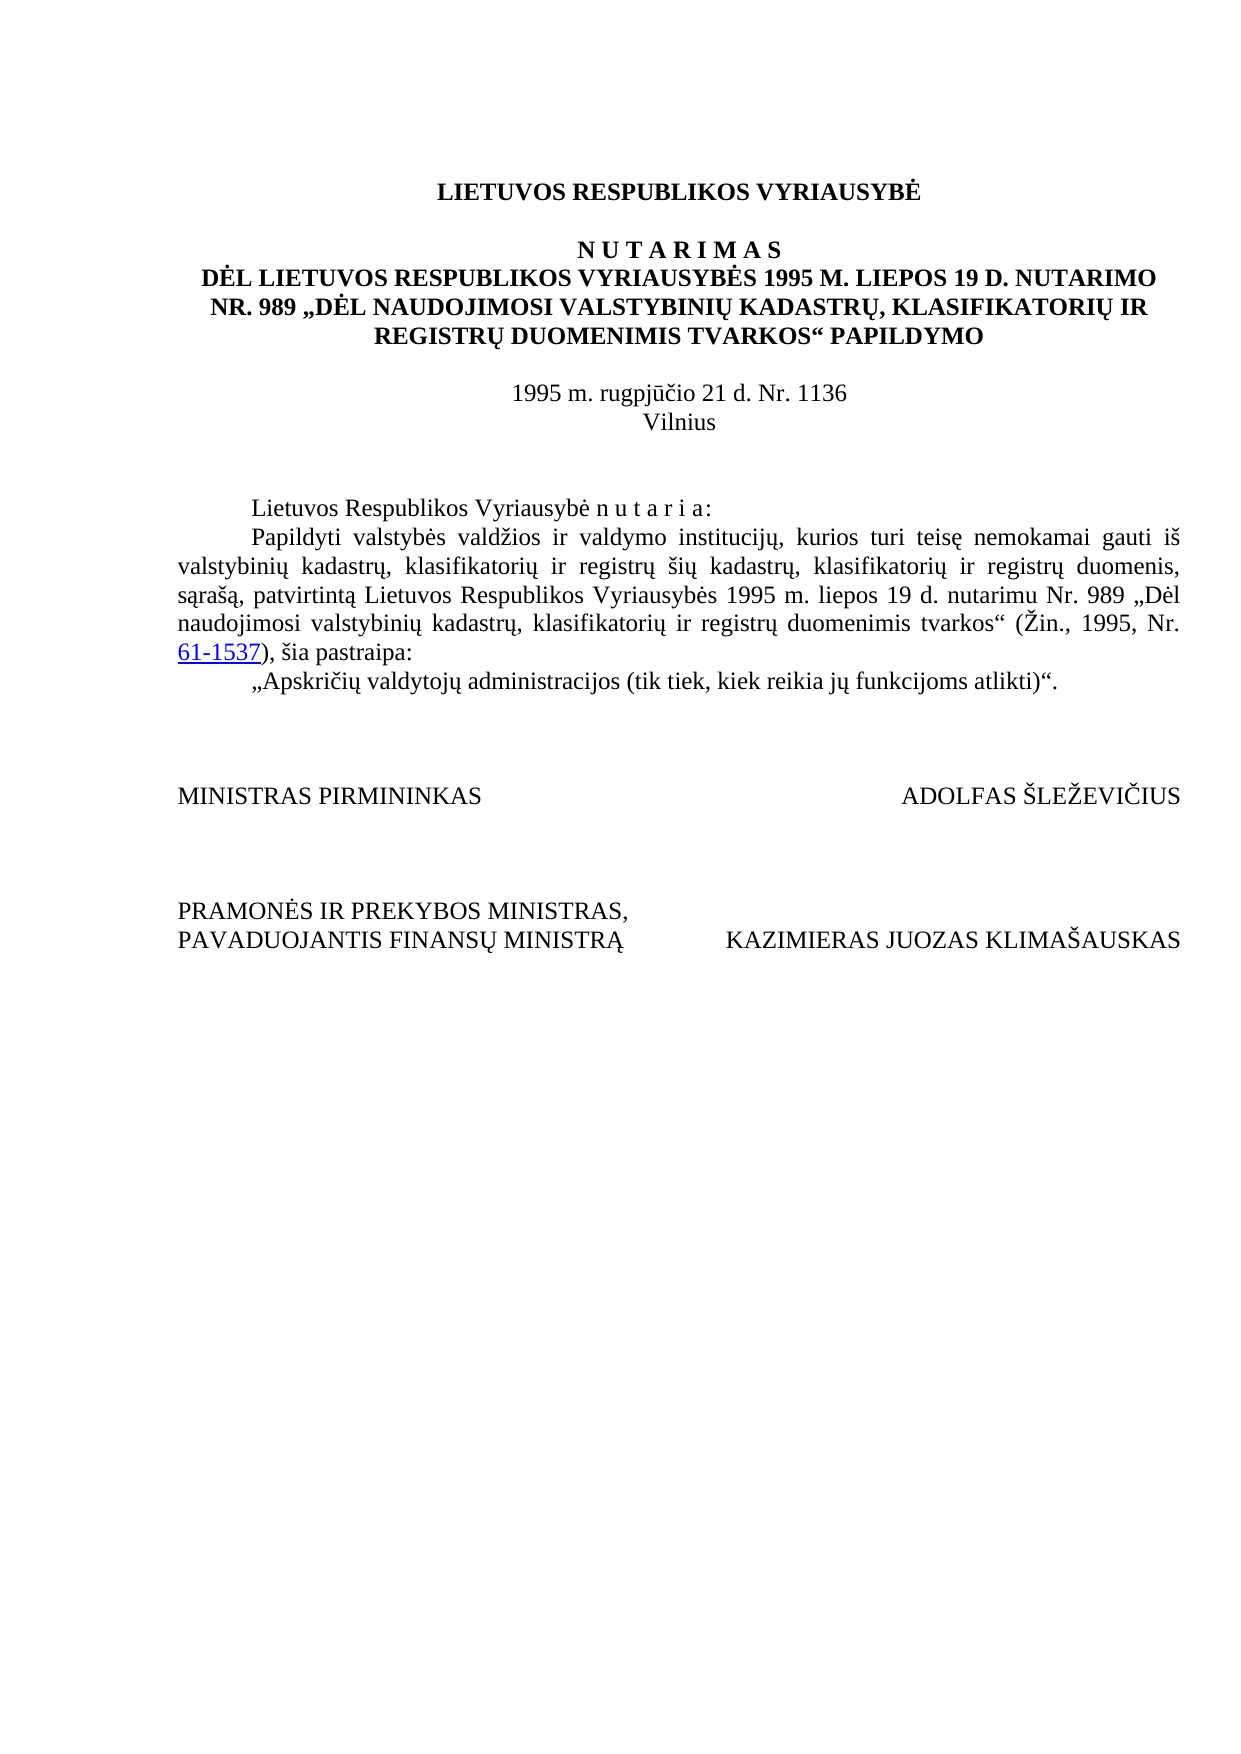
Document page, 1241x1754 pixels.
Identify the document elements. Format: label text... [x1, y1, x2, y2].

text 1995 m. rugpjūčio 21 d. Nr. 1136 [177, 378, 1181, 407]
text N U T A R I M A S [177, 235, 1181, 263]
text LIETUVOS RESPUBLIKOS VYRIAUSYBĖ [177, 177, 1181, 206]
text „Apskričių valdytojų administracijos (tik tiek, kiek reikia jų funkcijoms atlikti)“. [177, 666, 1181, 695]
text Vilnius [177, 407, 1181, 436]
text Lietuvos Respublikos Vyriausybė nutaria: [177, 493, 1181, 522]
text MINISTRAS PIRMININKAS ADOLFAS ŠLEŽEVIČIUS [177, 781, 1181, 810]
text PRAMONĖS IR PREKYBOS MINISTRAS, [177, 896, 1181, 925]
text PAVADUOJANTIS FINANSŲ MINISTRĄ KAZIMIERAS JUOZAS KLIMAŠAUSKAS [177, 925, 1181, 953]
text Papildyti valstybės valdžios ir valdymo institucijų, kurios turi teisę nemokamai gauti iš valstybinių kadastrų, klasifikatorių ir registrų šių kadastrų, klasifikatorių ir registrų duomenis, sąrašą, patvirtintą Lietuvos Respublikos Vyriausybės 1995 m. liepos 19 d. nutarimu Nr. 989 „Dėl naudojimosi valstybinių kadastrų, klasifikatorių ir registrų duomenimis tvarkos“ (Žin., 1995, Nr. 61-1537), šia pastraipa: [177, 522, 1181, 666]
text DĖL LIETUVOS RESPUBLIKOS VYRIAUSYBĖS 1995 M. LIEPOS 19 D. NUTARIMO NR. 989 „DĖL NAUDOJIMOSI VALSTYBINIŲ KADASTRŲ, KLASIFIKATORIŲ IR REGISTRŲ DUOMENIMIS TVARKOS“ PAPILDYMO [177, 263, 1181, 350]
